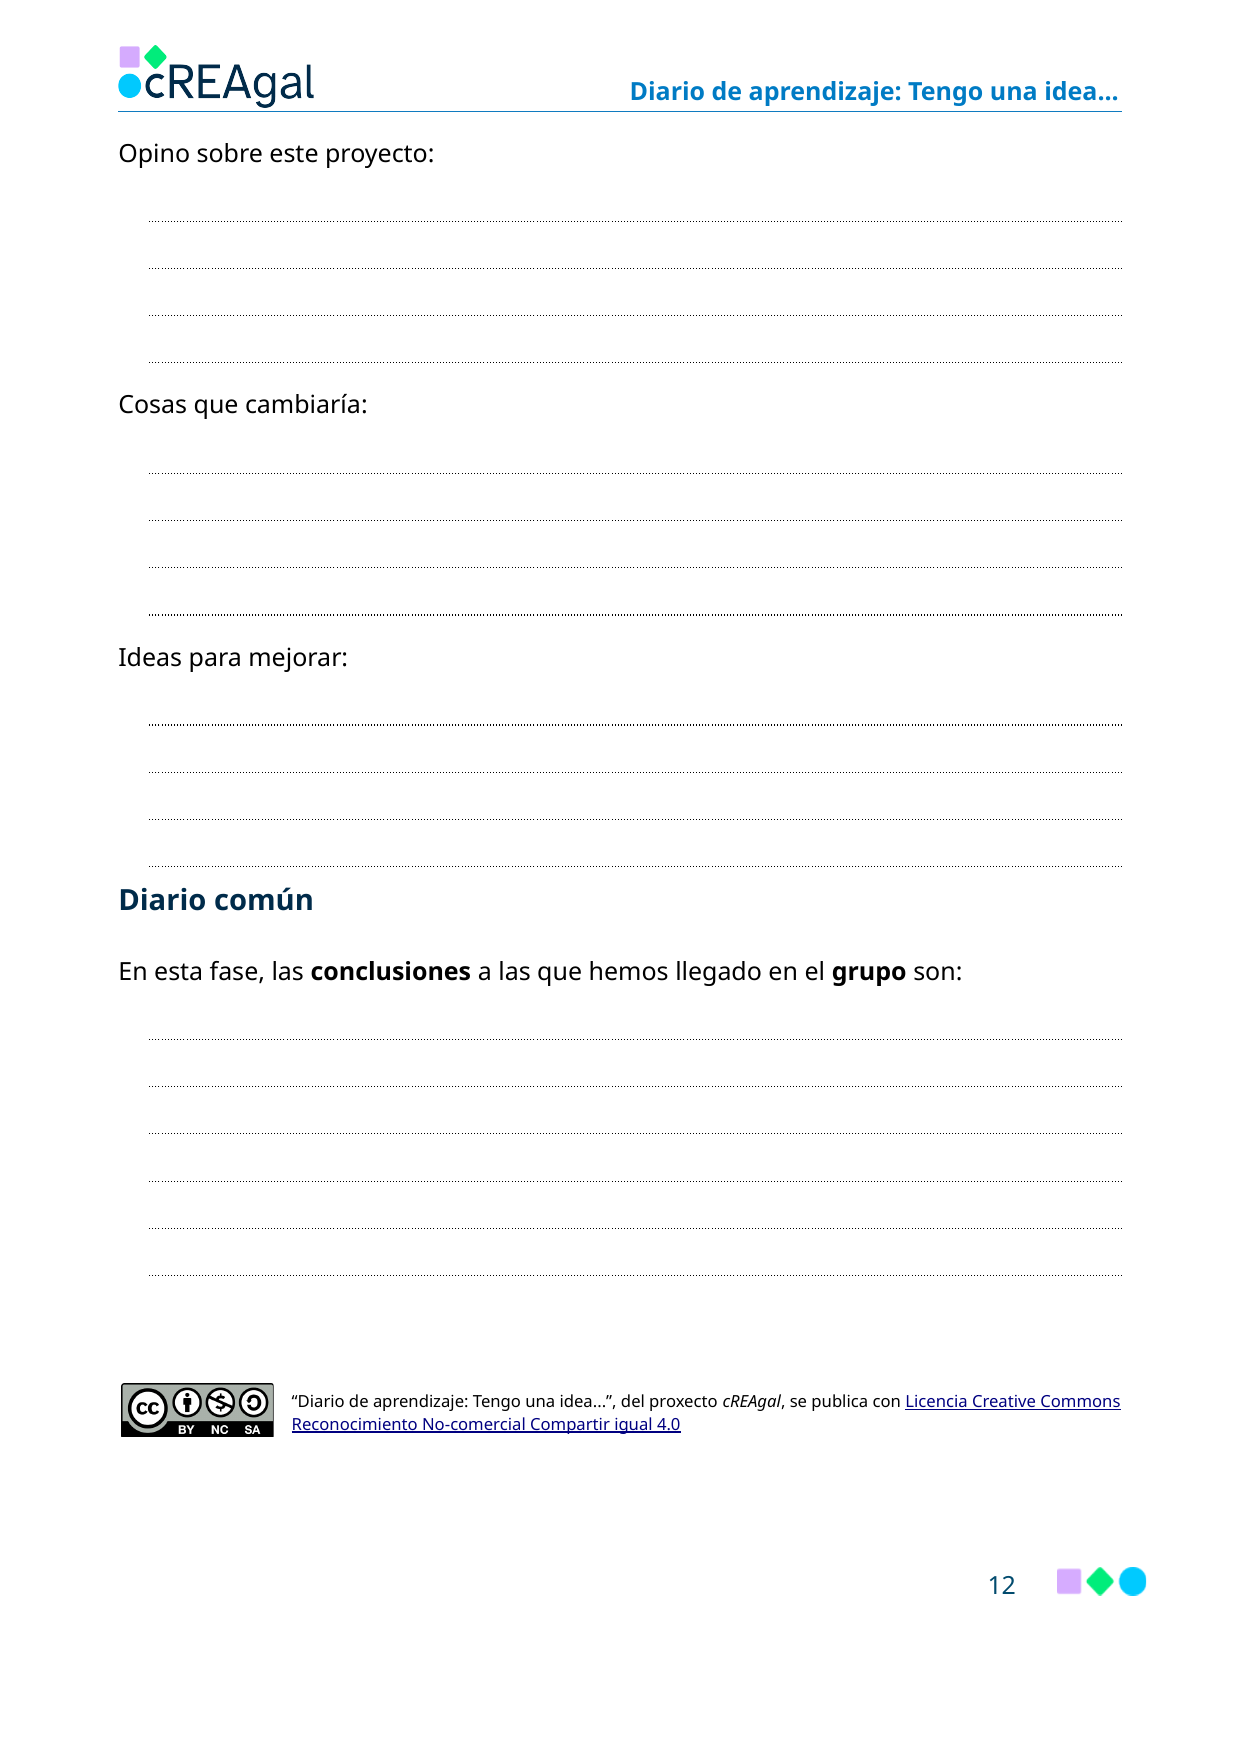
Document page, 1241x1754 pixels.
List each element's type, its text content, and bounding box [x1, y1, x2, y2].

picture [121, 1383, 274, 1437]
table_header [148, 993, 1122, 1040]
picture [118, 45, 314, 108]
text Cosas que cambiaría: [118, 387, 1122, 421]
table_cell [148, 269, 1122, 316]
text En esta fase, las conclusiones a las que hemos llegado en el grupo son: [118, 953, 1122, 987]
picture [1137, 1567, 1147, 1578]
subtitle Diario común [118, 879, 1122, 919]
table_cell [148, 726, 1122, 773]
picture [1057, 1567, 1130, 1596]
table_cell [148, 474, 1122, 521]
table_cell [148, 1134, 1122, 1182]
table_cell [148, 1182, 1122, 1229]
table_header [148, 678, 1122, 726]
text “Diario de aprendizaje: Tengo una idea...”, del proxecto cREAgal, se publica con Licencia Creative Commons Reconocimiento No-comercial Compartir igual 4.0 [274, 1390, 1122, 1435]
table_cell [148, 820, 1122, 867]
table_cell [148, 1040, 1122, 1087]
table_header [148, 174, 1122, 222]
table_cell [148, 521, 1122, 568]
table_cell [148, 222, 1122, 269]
table_cell [148, 1087, 1122, 1134]
table_cell [148, 1229, 1122, 1276]
text Ideas para mejorar: [118, 639, 1122, 673]
table_cell [148, 773, 1122, 820]
table_cell [148, 568, 1122, 616]
table_header [148, 426, 1122, 474]
picture [1136, 1584, 1147, 1596]
text Opino sobre este proyecto: [118, 135, 1122, 169]
table_cell [148, 316, 1122, 363]
